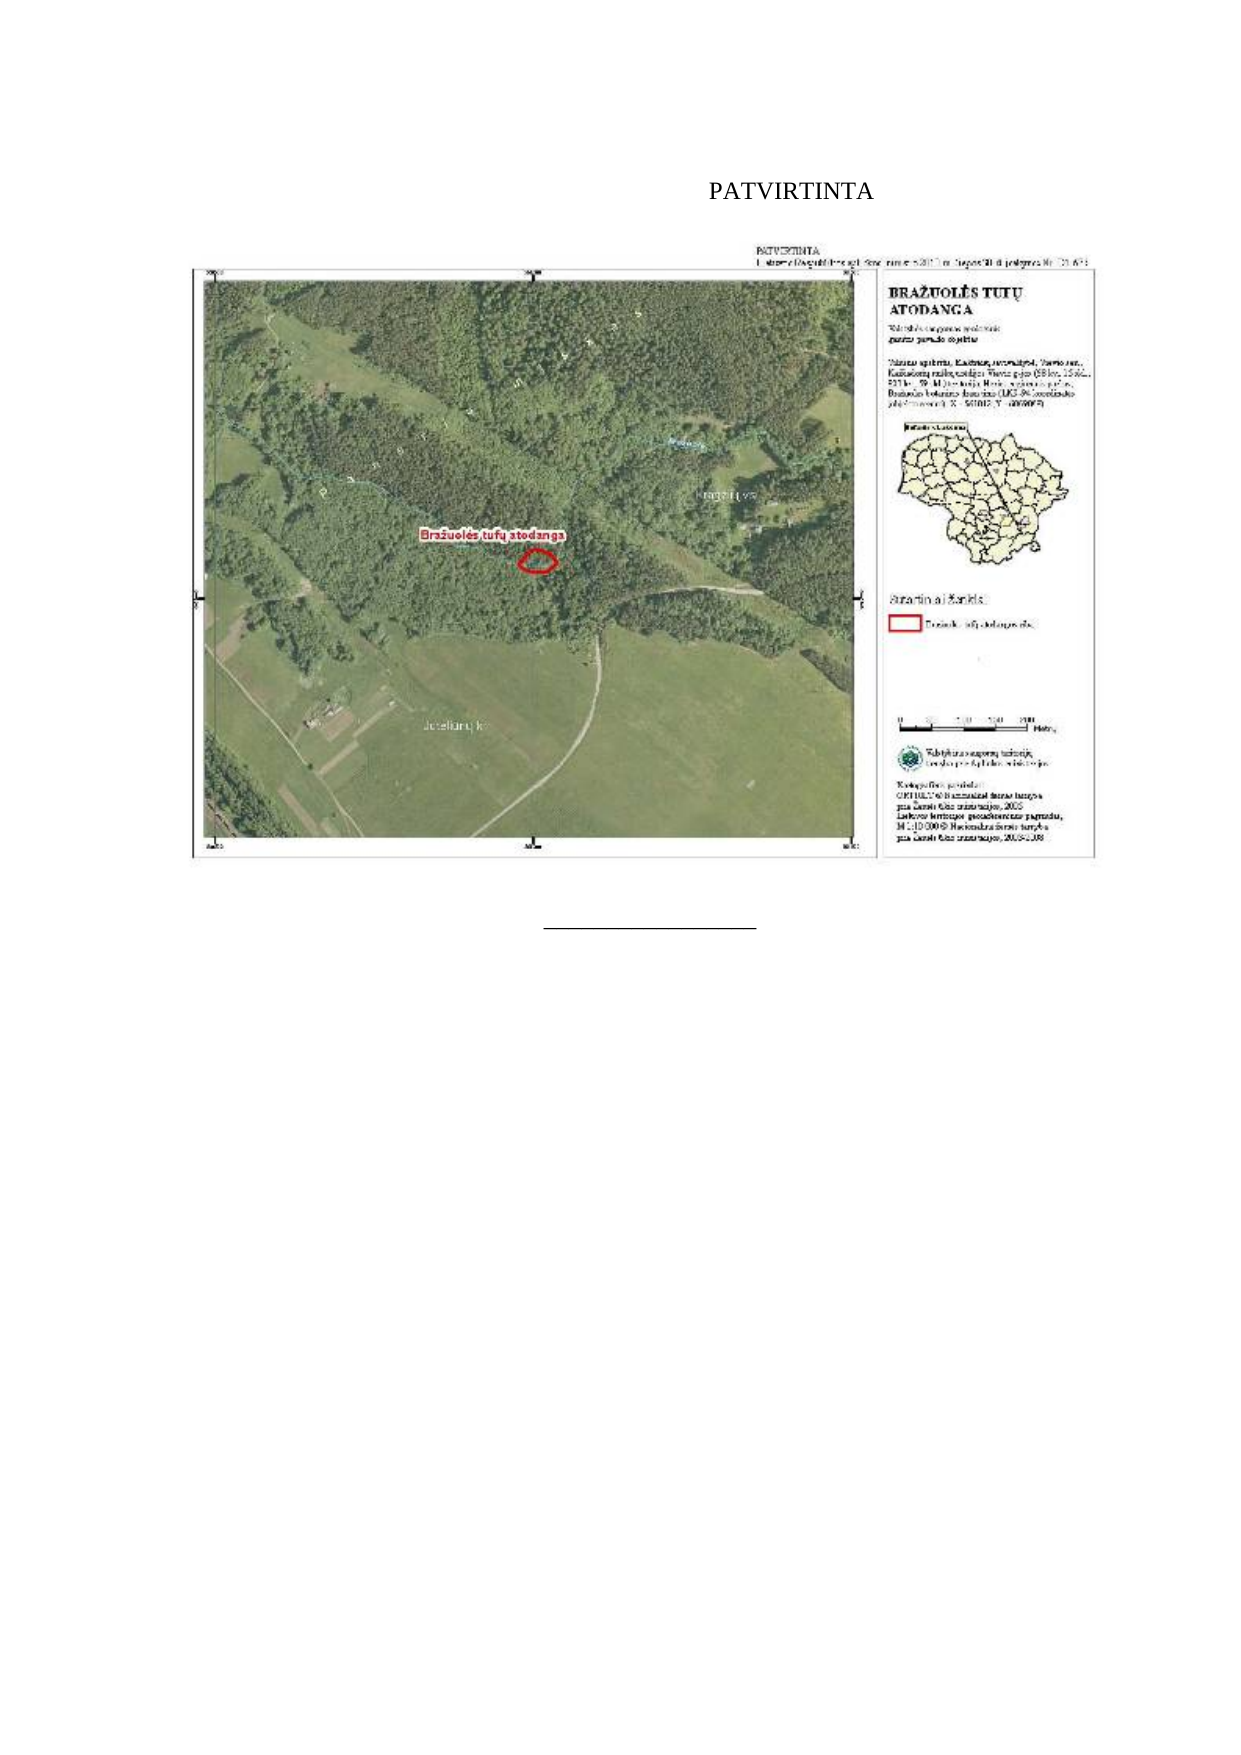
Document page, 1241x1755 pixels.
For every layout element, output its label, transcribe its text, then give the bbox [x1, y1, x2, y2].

text _________________ [177, 903, 1122, 931]
text PATVIRTINTA [177, 176, 1122, 205]
